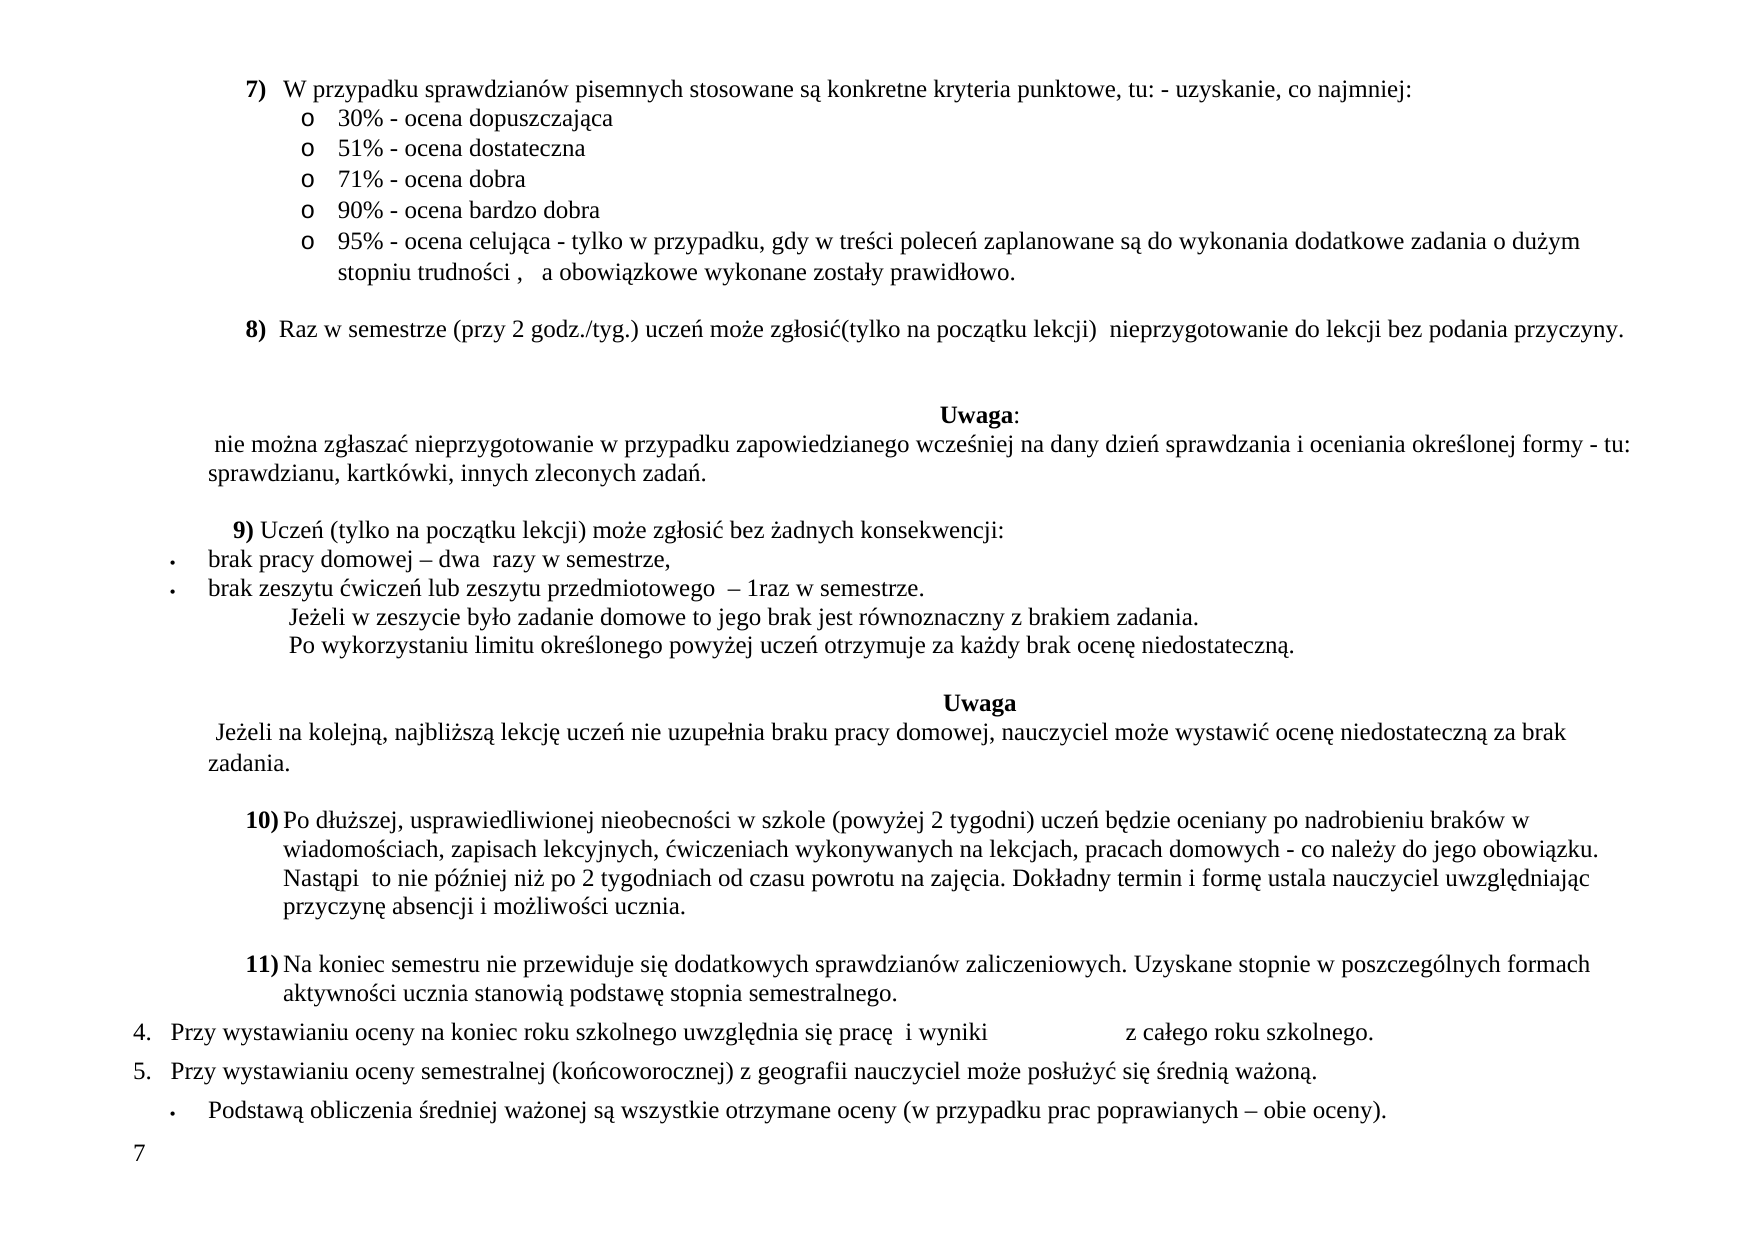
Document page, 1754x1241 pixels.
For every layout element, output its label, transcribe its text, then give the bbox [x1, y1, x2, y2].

list Jeżeli w zeszycie było zadanie domowe to jego brak jest równoznaczny z brakiem zadania. Po wykorzystaniu limitu określonego powyżej uczeń otrzymuje za każdy brak ocenę niedostateczną. [288, 602, 1639, 659]
text 9) Uczeń (tylko na początku lekcji) może zgłosić bez żadnych konsekwencji: [133, 516, 1639, 544]
text Jeżeli na kolejną, najbliższą lekcję uczeń nie uzupełnia braku pracy domowej, nauczyciel może wystawić ocenę niedostateczną za brak zadania. [170, 717, 1639, 776]
text 11) Na koniec semestru nie przewiduje się dodatkowych sprawdzianów zaliczeniowych. Uzyskane stopnie w poszczególnych formach aktywności ucznia stanowią podstawę stopnia semestralnego. [245, 949, 1639, 1006]
text o 30% - ocena dopuszczająca [300, 103, 1639, 133]
list Przy wystawianiu oceny semestralnej (końcoworocznej) z geografii nauczyciel może posłużyć się średnią ważoną. [133, 1056, 1639, 1085]
text Uwaga [320, 688, 1639, 717]
text nie można zgłaszać nieprzygotowanie w przypadku zapowiedzianego wcześniej na dany dzień sprawdzania i oceniania określonej formy - tu: sprawdzianu, kartkówki, innych zleconych zadań. [170, 429, 1639, 487]
text o 51% - ocena dostateczna [300, 133, 1639, 164]
list Przy wystawianiu oceny na koniec roku szkolnego uwzględnia się pracę i wyniki z całego roku szkolnego. [133, 1017, 1639, 1046]
text 7) W przypadku sprawdzianów pisemnych stosowane są konkretne kryteria punktowe, tu: - uzyskanie, co najmniej: [245, 74, 1639, 103]
list brak pracy domowej – dwa razy w semestrze, [170, 544, 1639, 573]
text o 90% - ocena bardzo dobra [300, 195, 1639, 226]
text o 95% - ocena celująca - tylko w przypadku, gdy w treści poleceń zaplanowane są do wykonania dodatkowe zadania o dużym stopniu trudności , a obowiązkowe wykonane zostały prawidłowo. [300, 226, 1639, 286]
text 10) Po dłuższej, usprawiedliwionej nieobecności w szkole (powyżej 2 tygodni) uczeń będzie oceniany po nadrobieniu braków w wiadomościach, zapisach lekcyjnych, ćwiczeniach wykonywanych na lekcjach, pracach domowych - co należy do jego obowiązku. Nastąpi to nie później niż po 2 tygodniach od czasu powrotu na zajęcia. Dokładny termin i formę ustala nauczyciel uwzględniając przyczynę absencji i możliwości ucznia. [245, 805, 1639, 920]
text Uwaga: [320, 401, 1639, 429]
list Podstawą obliczenia średniej ważonej są wszystkie otrzymane oceny (w przypadku prac poprawianych – obie oceny). [170, 1095, 1639, 1124]
list brak zeszytu ćwiczeń lub zeszytu przedmiotowego – 1raz w semestrze. [170, 573, 1639, 602]
text 8) Raz w semestrze (przy 2 godz./tyg.) uczeń może zgłosić(tylko na początku lekcji) nieprzygotowanie do lekcji bez podania przyczyny. [245, 314, 1639, 343]
text o 71% - ocena dobra [300, 164, 1639, 195]
